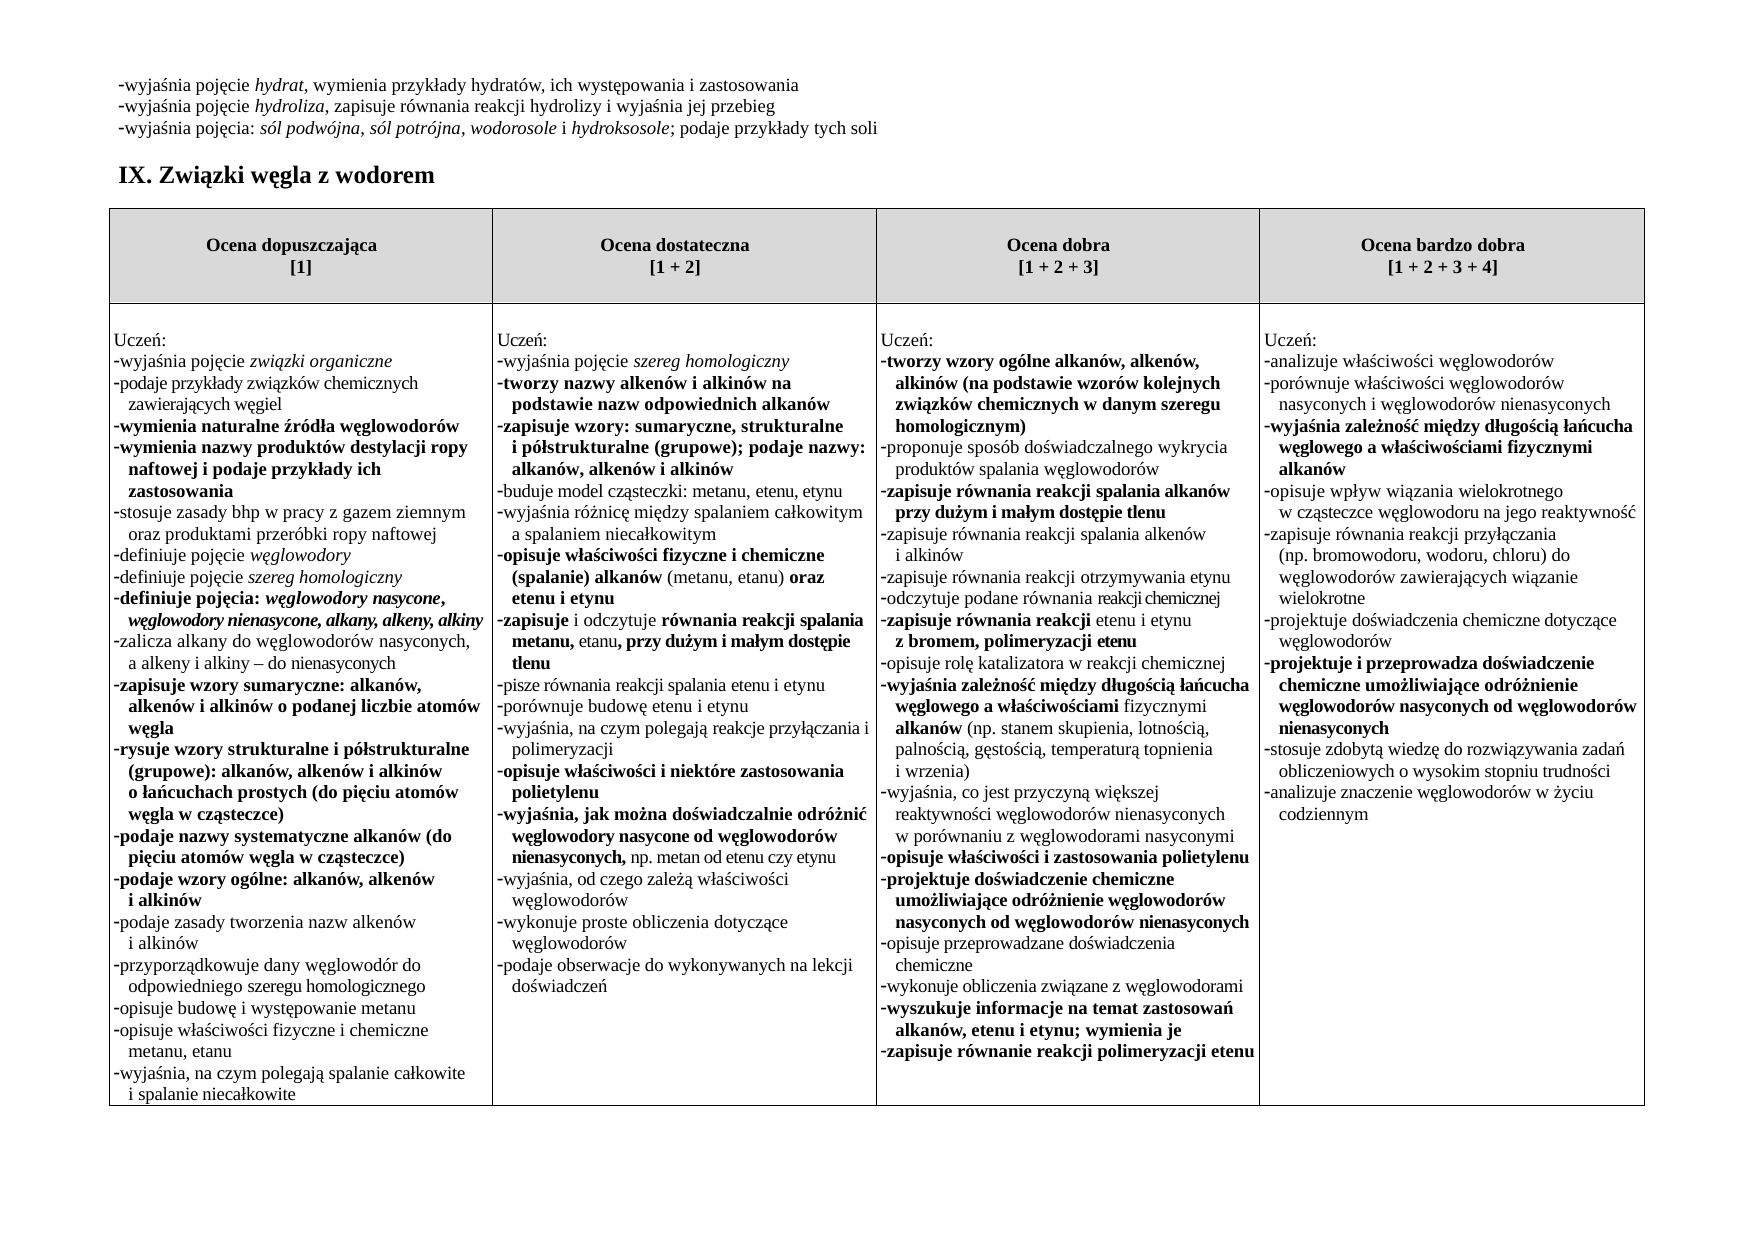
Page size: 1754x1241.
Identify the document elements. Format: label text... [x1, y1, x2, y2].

list wyjaśnia pojęcia: sól podwójna, sól potrójna, wodorosole i hydroksosole; podaje przykłady tych soli [118, 117, 1636, 138]
text IX. Związki węgla z wodorem [118, 160, 1636, 189]
list wyjaśnia pojęcie hydroliza, zapisuje równania reakcji hydrolizy i wyjaśnia jej przebieg [118, 95, 1636, 117]
table_header Ocena bardzo dobra [1 + 2 + 3 + 4] [1260, 209, 1644, 302]
table_cell Uczeń: tworzy wzory ogólne alkanów, alkenów, alkinów (na podstawie wzorów kolejnych związków chemicznych w danym szeregu homologicznym) proponuje sposób doświadczalnego wykrycia produktów spalania węglowodorów zapisuje równania reakcji spalania alkanów przy dużym i małym dostępie tlenu zapisuje równania reakcji spalania alkenów i alkinów zapisuje równania reakcji otrzymywania etynu odczytuje podane równania reakcji chemicznej zapisuje równania reakcji etenu i etynu z bromem, polimeryzacji etenu opisuje rolę katalizatora w reakcji chemicznej wyjaśnia zależność między długością łańcucha węglowego a właściwościami fizycznymi alkanów (np. stanem skupienia, lotnością, palnością, gęstością, temperaturą topnienia i wrzenia) wyjaśnia, co jest przyczyną większej reaktywności węglowodorów nienasyconych w porównaniu z węglowodorami nasyconymi opisuje właściwości i zastosowania polietylenu projektuje doświadczenie chemiczne umożliwiające odróżnienie węglowodorów nasyconych od węglowodorów nienasyconych opisuje przeprowadzane doświadczenia chemiczne wykonuje obliczenia związane z węglowodorami wyszukuje informacje na temat zastosowań alkanów, etenu i etynu; wymienia je zapisuje równanie reakcji polimeryzacji etenu [877, 304, 1259, 1105]
list wyjaśnia pojęcie hydrat, wymienia przykłady hydratów, ich występowania i zastosowania [118, 74, 1636, 95]
table_header Ocena dopuszczająca [1] [110, 209, 492, 302]
table_header Ocena dostateczna [1 + 2] [493, 209, 876, 302]
table_header Ocena dobra [1 + 2 + 3] [877, 209, 1259, 302]
table_cell Uczeń: wyjaśnia pojęcie szereg homologiczny tworzy nazwy alkenów i alkinów na podstawie nazw odpowiednich alkanów zapisuje wzory: sumaryczne, strukturalne i półstrukturalne (grupowe); podaje nazwy: alkanów, alkenów i alkinów buduje model cząsteczki: metanu, etenu, etynu wyjaśnia różnicę między spalaniem całkowitym a spalaniem niecałkowitym opisuje właściwości fizyczne i chemiczne (spalanie) alkanów (metanu, etanu) oraz etenu i etynu zapisuje i odczytuje równania reakcji spalania metanu, etanu, przy dużym i małym dostępie tlenu pisze równania reakcji spalania etenu i etynu porównuje budowę etenu i etynu wyjaśnia, na czym polegają reakcje przyłączania i polimeryzacji opisuje właściwości i niektóre zastosowania polietylenu wyjaśnia, jak można doświadczalnie odróżnić węglowodory nasycone od węglowodorów nienasyconych, np. metan od etenu czy etynu wyjaśnia, od czego zależą właściwości węglowodorów wykonuje proste obliczenia dotyczące węglowodorów podaje obserwacje do wykonywanych na lekcji doświadczeń [493, 304, 876, 1105]
table_cell Uczeń: wyjaśnia pojęcie związki organiczne podaje przykłady związków chemicznych zawierających węgiel wymienia naturalne źródła węglowodorów wymienia nazwy produktów destylacji ropy naftowej i podaje przykłady ich zastosowania stosuje zasady bhp w pracy z gazem ziemnym oraz produktami przeróbki ropy naftowej definiuje pojęcie węglowodory definiuje pojęcie szereg homologiczny definiuje pojęcia: węglowodory nasycone, węglowodory nienasycone, alkany, alkeny, alkiny zalicza alkany do węglowodorów nasyconych, a alkeny i alkiny – do nienasyconych zapisuje wzory sumaryczne: alkanów, alkenów i alkinów o podanej liczbie atomów węgla rysuje wzory strukturalne i półstrukturalne (grupowe): alkanów, alkenów i alkinów o łańcuchach prostych (do pięciu atomów węgla w cząsteczce) podaje nazwy systematyczne alkanów (do pięciu atomów węgla w cząsteczce) podaje wzory ogólne: alkanów, alkenów i alkinów podaje zasady tworzenia nazw alkenów i alkinów przyporządkowuje dany węglowodór do odpowiedniego szeregu homologicznego opisuje budowę i występowanie metanu opisuje właściwości fizyczne i chemiczne metanu, etanu wyjaśnia, na czym polegają spalanie całkowite i spalanie niecałkowite zapisuje równania reakcji spalania całkowitego i spalania niecałkowitego metanu, etanu podaje wzory sumaryczne i strukturalne etenu i etynu opisuje najważniejsze właściwości etenu i etynu definiuje pojęcia: polimeryzacja, monomer i polimer opisuje najważniejsze zastosowania metanu, etenu i etynu opisuje wpływ węglowodorów nasyconych i węglowodorów nienasyconych na wodę bromową (lub rozcieńczony roztwór manganianu(VII) potasu) [110, 304, 492, 1105]
table_cell Uczeń: analizuje właściwości węglowodorów porównuje właściwości węglowodorów nasyconych i węglowodorów nienasyconych wyjaśnia zależność między długością łańcucha węglowego a właściwościami fizycznymi alkanów opisuje wpływ wiązania wielokrotnego w cząsteczce węglowodoru na jego reaktywność zapisuje równania reakcji przyłączania (np. bromowodoru, wodoru, chloru) do węglowodorów zawierających wiązanie wielokrotne projektuje doświadczenia chemiczne dotyczące węglowodorów projektuje i przeprowadza doświadczenie chemiczne umożliwiające odróżnienie węglowodorów nasyconych od węglowodorów nienasyconych stosuje zdobytą wiedzę do rozwiązywania zadań obliczeniowych o wysokim stopniu trudności analizuje znaczenie węglowodorów w życiu codziennym [1260, 304, 1644, 1105]
